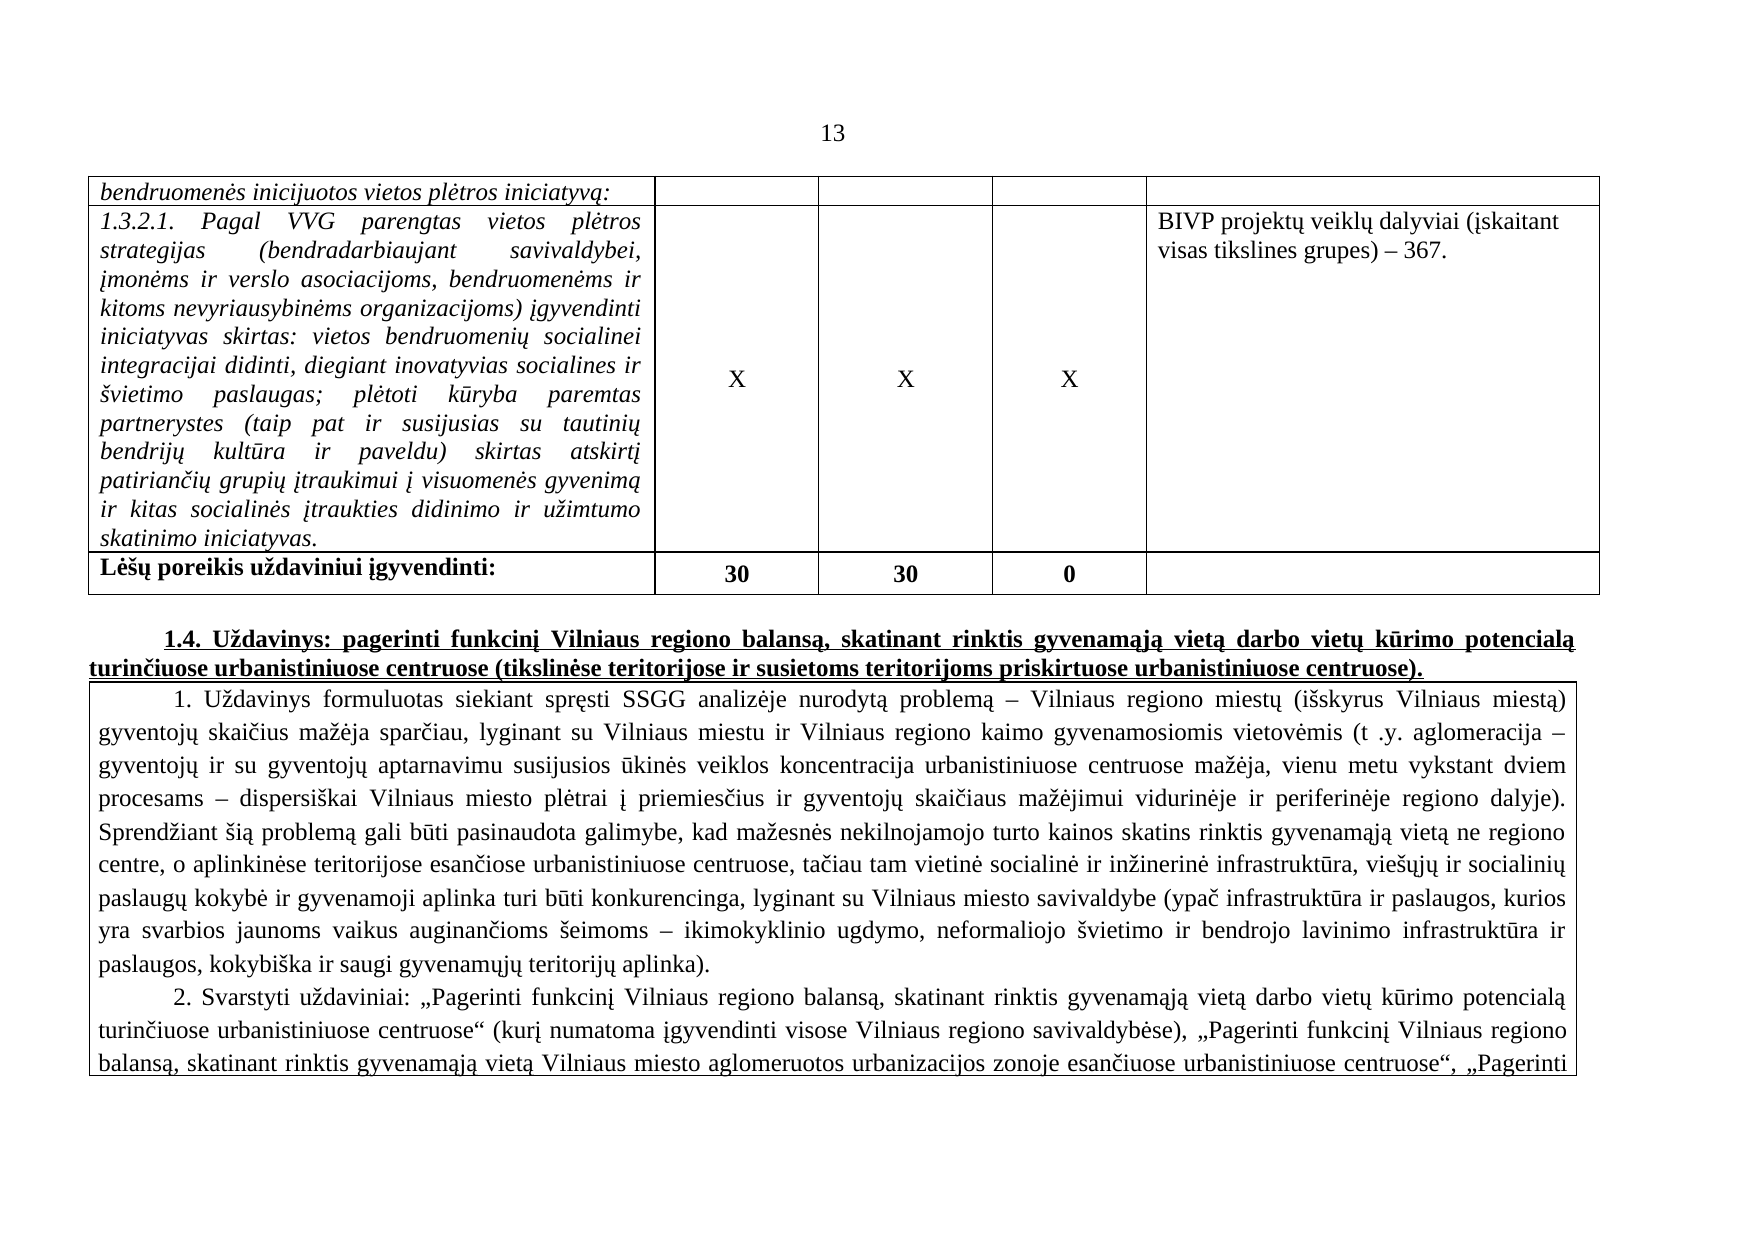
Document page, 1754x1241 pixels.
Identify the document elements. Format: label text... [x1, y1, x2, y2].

table_cell X [819, 206, 992, 551]
table_cell 1.3.2.1. Pagal VVG parengtas vietos plėtros strategijas (bendradarbiaujant savivaldybei, įmonėms ir verslo asociacijoms, bendruomenėms ir kitoms nevyriausybinėms organizacijoms) įgyvendinti iniciatyvas skirtas: vietos bendruomenių socialinei integracijai didinti, diegiant inovatyvias socialines ir švietimo paslaugas; plėtoti kūryba paremtas partnerystes (taip pat ir susijusias su tautinių bendrijų kultūra ir paveldu) skirtas atskirtį patiriančių grupių įtraukimui į visuomenės gyvenimą ir kitas socialinės įtraukties didinimo ir užimtumo skatinimo iniciatyvas. [89, 206, 654, 551]
table_cell 0 [993, 553, 1146, 594]
table_cell Lėšų poreikis uždaviniui įgyvendinti: [89, 553, 654, 594]
table_cell X [656, 206, 818, 551]
table_cell [993, 177, 1146, 205]
text 1.4. Uždavinys: pagerinti funkcinį Vilniaus regiono balansą, skatinant rinktis gyvenamąją vietą darbo vietų kūrimo potencialą turinčiuose urbanistiniuose centruose (tikslinėse teritorijose ir susietoms teritorijoms priskirtuose urbanistiniuose centruose). [89, 624, 1577, 681]
text 1. Uždavinys formuluotas siekiant spręsti SSGG analizėje nurodytą problemą – Vilniaus regiono miestų (išskyrus Vilniaus miestą) gyventojų skaičius mažėja sparčiau, lyginant su Vilniaus miestu ir Vilniaus regiono kaimo gyvenamosiomis vietovėmis (t .y. aglomeracija – gyventojų ir su gyventojų aptarnavimu susijusios ūkinės veiklos koncentracija urbanistiniuose centruose mažėja, vienu metu vykstant dviem procesams – dispersiškai Vilniaus miesto plėtrai į priemiesčius ir gyventojų skaičiaus mažėjimui vidurinėje ir periferinėje regiono dalyje). Sprendžiant šią problemą gali būti pasinaudota galimybe, kad mažesnės nekilnojamojo turto kainos skatins rinktis gyvenamąją vietą ne regiono centre, o aplinkinėse teritorijose esančiose urbanistiniuose centruose, tačiau tam vietinė socialinė ir inžinerinė infrastruktūra, viešųjų ir socialinių paslaugų kokybė ir gyvenamoji aplinka turi būti konkurencinga, lyginant su Vilniaus miesto savivaldybe (ypač infrastruktūra ir paslaugos, kurios yra svarbios jaunoms vaikus auginančioms šeimoms – ikimokyklinio ugdymo, neformaliojo švietimo ir bendrojo lavinimo infrastruktūra ir paslaugos, kokybiška ir saugi gyvenamųjų teritorijų aplinka). [90, 683, 1576, 977]
table_cell 30 [819, 553, 992, 594]
table_cell bendruomenės inicijuotos vietos plėtros iniciatyvą: [89, 177, 654, 205]
table_cell [1147, 553, 1599, 594]
table_cell BIVP projektų veiklų dalyviai (įskaitant visas tikslines grupes) – 367. [1147, 206, 1599, 551]
table_cell [1147, 177, 1599, 205]
table_cell [656, 177, 818, 205]
table_cell 30 [656, 553, 818, 594]
table_cell [819, 177, 992, 205]
table_cell X [993, 206, 1146, 551]
text 2. Svarstyti uždaviniai: „Pagerinti funkcinį Vilniaus regiono balansą, skatinant rinktis gyvenamąją vietą darbo vietų kūrimo potencialą turinčiuose urbanistiniuose centruose“ (kurį numatoma įgyvendinti visose Vilniaus regiono savivaldybėse), „Pagerinti funkcinį Vilniaus regiono balansą, skatinant rinktis gyvenamąją vietą Vilniaus miesto aglomeruotos urbanizacijos zonoje esančiuose urbanistiniuose centruose“, „Pagerinti [90, 978, 1576, 1075]
